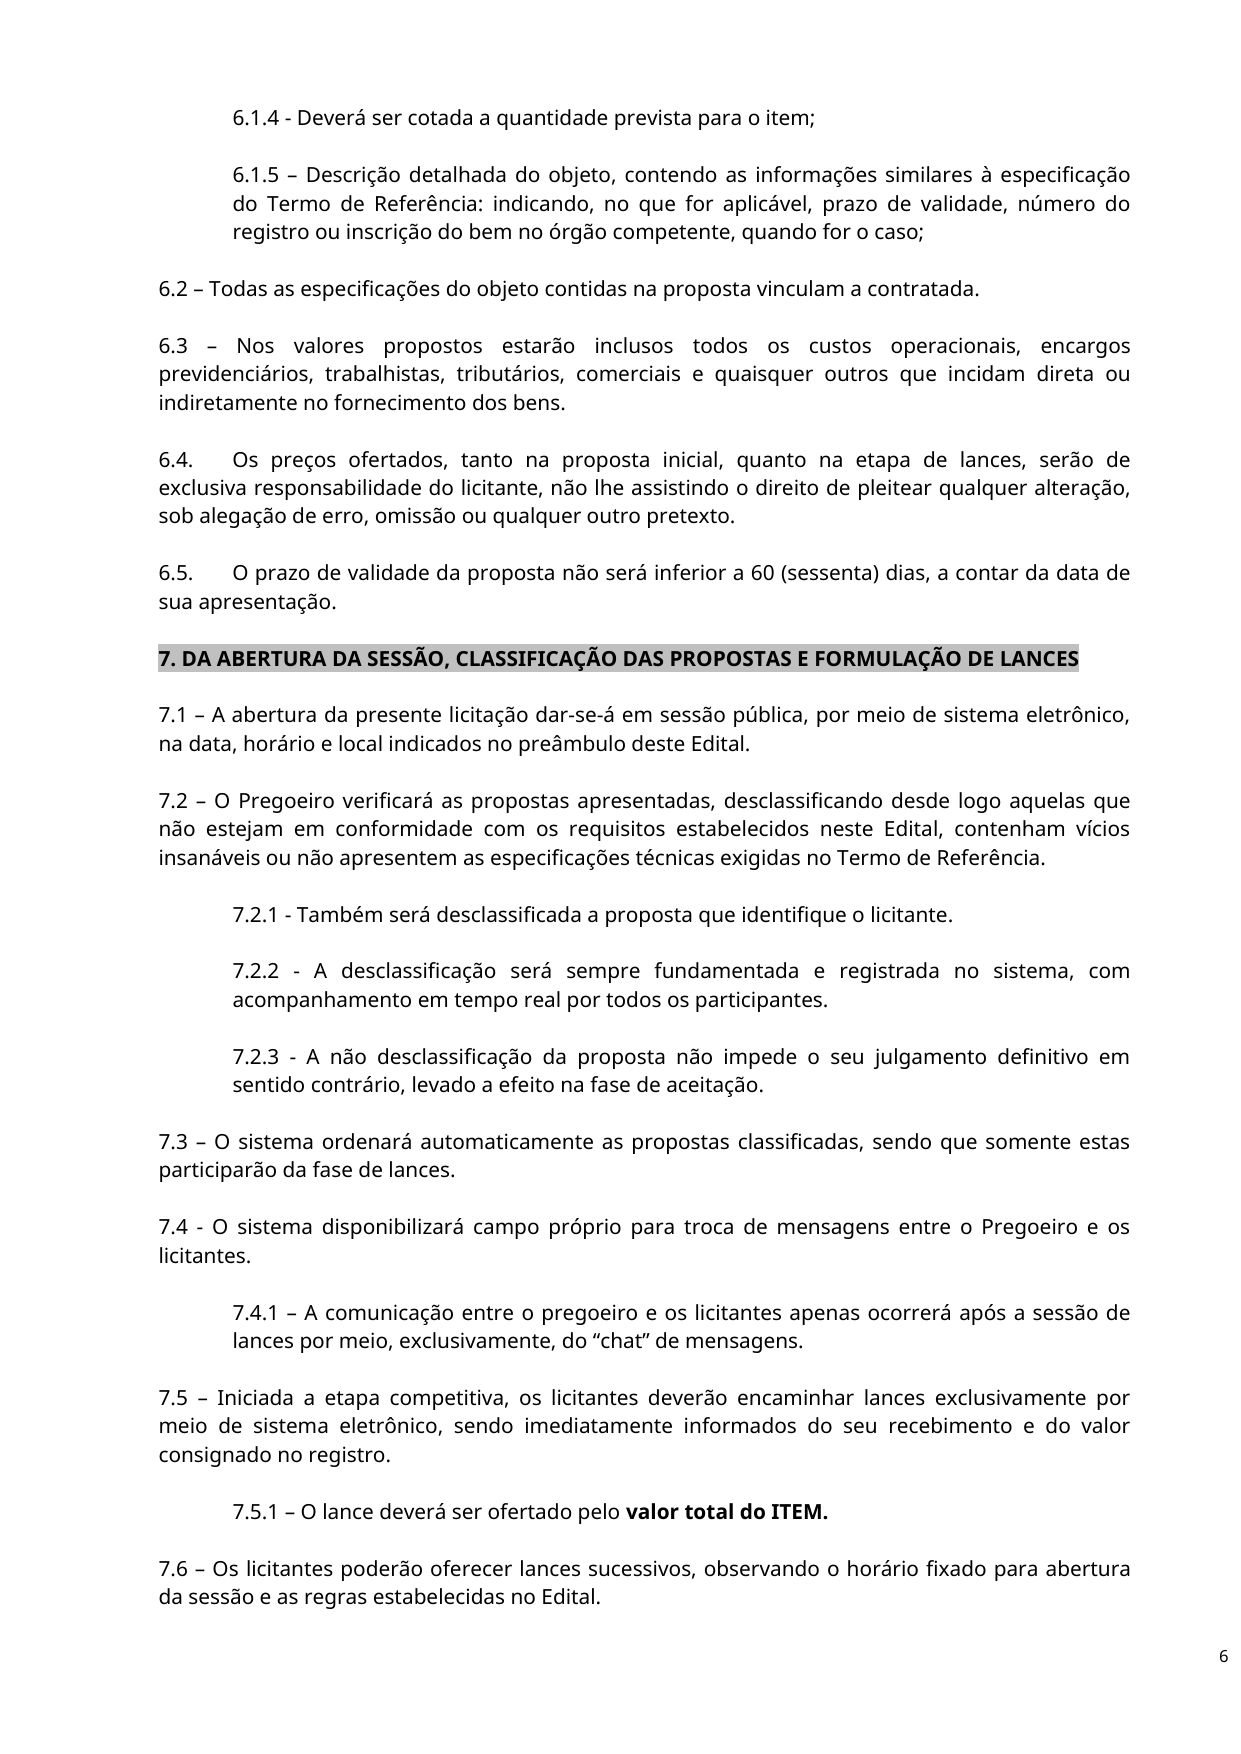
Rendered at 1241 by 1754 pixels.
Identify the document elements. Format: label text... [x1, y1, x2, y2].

text 6.1.4 - Deverá ser cotada a quantidade prevista para o item; [232, 103, 1132, 132]
text 6.4. Os preços ofertados, tanto na proposta inicial, quanto na etapa de lances, serão de exclusiva responsabilidade do licitante, não lhe assistindo o direito de pleitear qualquer alteração, sob alegação de erro, omissão ou qualquer outro pretexto. [158, 445, 1132, 530]
text 7.4 - O sistema disponibilizará campo próprio para troca de mensagens entre o Pregoeiro e os licitantes. [158, 1212, 1132, 1269]
text 7. DA ABERTURA DA SESSÃO, CLASSIFICAÇÃO DAS PROPOSTAS E FORMULAÇÃO DE LANCES [158, 644, 1132, 672]
text 7.5.1 – O lance deverá ser ofertado pelo valor total do ITEM. [232, 1497, 1132, 1525]
text 7.2 – O Pregoeiro verificará as propostas apresentadas, desclassificando desde logo aquelas que não estejam em conformidade com os requisitos estabelecidos neste Edital, contenham vícios insanáveis ou não apresentem as especificações técnicas exigidas no Termo de Referência. [158, 786, 1132, 871]
text 7.2.3 - A não desclassificação da proposta não impede o seu julgamento definitivo em sentido contrário, levado a efeito na fase de aceitação. [232, 1042, 1132, 1099]
text 6.5. O prazo de validade da proposta não será inferior a 60 (sessenta) dias, a contar da data de sua apresentação. [158, 558, 1132, 615]
list 7.6 – Os licitantes poderão oferecer lances sucessivos, observando o horário fixado para abertura da sessão e as regras estabelecidas no Edital. [158, 1554, 1132, 1611]
text 7.3 – O sistema ordenará automaticamente as propostas classificadas, sendo que somente estas participarão da fase de lances. [158, 1127, 1132, 1184]
text 7.4.1 – A comunicação entre o pregoeiro e os licitantes apenas ocorrerá após a sessão de lances por meio, exclusivamente, do “chat” de mensagens. [232, 1298, 1132, 1355]
text 6.2 – Todas as especificações do objeto contidas na proposta vinculam a contratada. [158, 274, 1132, 302]
text 7.5 – Iniciada a etapa competitiva, os licitantes deverão encaminhar lances exclusivamente por meio de sistema eletrônico, sendo imediatamente informados do seu recebimento e do valor consignado no registro. [158, 1383, 1132, 1468]
text 6.1.5 – Descrição detalhada do objeto, contendo as informações similares à especificação do Termo de Referência: indicando, no que for aplicável, prazo de validade, número do registro ou inscrição do bem no órgão competente, quando for o caso; [232, 160, 1132, 246]
text 7.2.1 - Também será desclassificada a proposta que identifique o licitante. [232, 900, 1132, 928]
text 6.3 – Nos valores propostos estarão inclusos todos os custos operacionais, encargos previdenciários, trabalhistas, tributários, comerciais e quaisquer outros que incidam direta ou indiretamente no fornecimento dos bens. [158, 331, 1132, 416]
text 7.1 – A abertura da presente licitação dar-se-á em sessão pública, por meio de sistema eletrônico, na data, horário e local indicados no preâmbulo deste Edital. [158, 701, 1132, 757]
text 7.2.2 - A desclassificação será sempre fundamentada e registrada no sistema, com acompanhamento em tempo real por todos os participantes. [232, 957, 1132, 1013]
